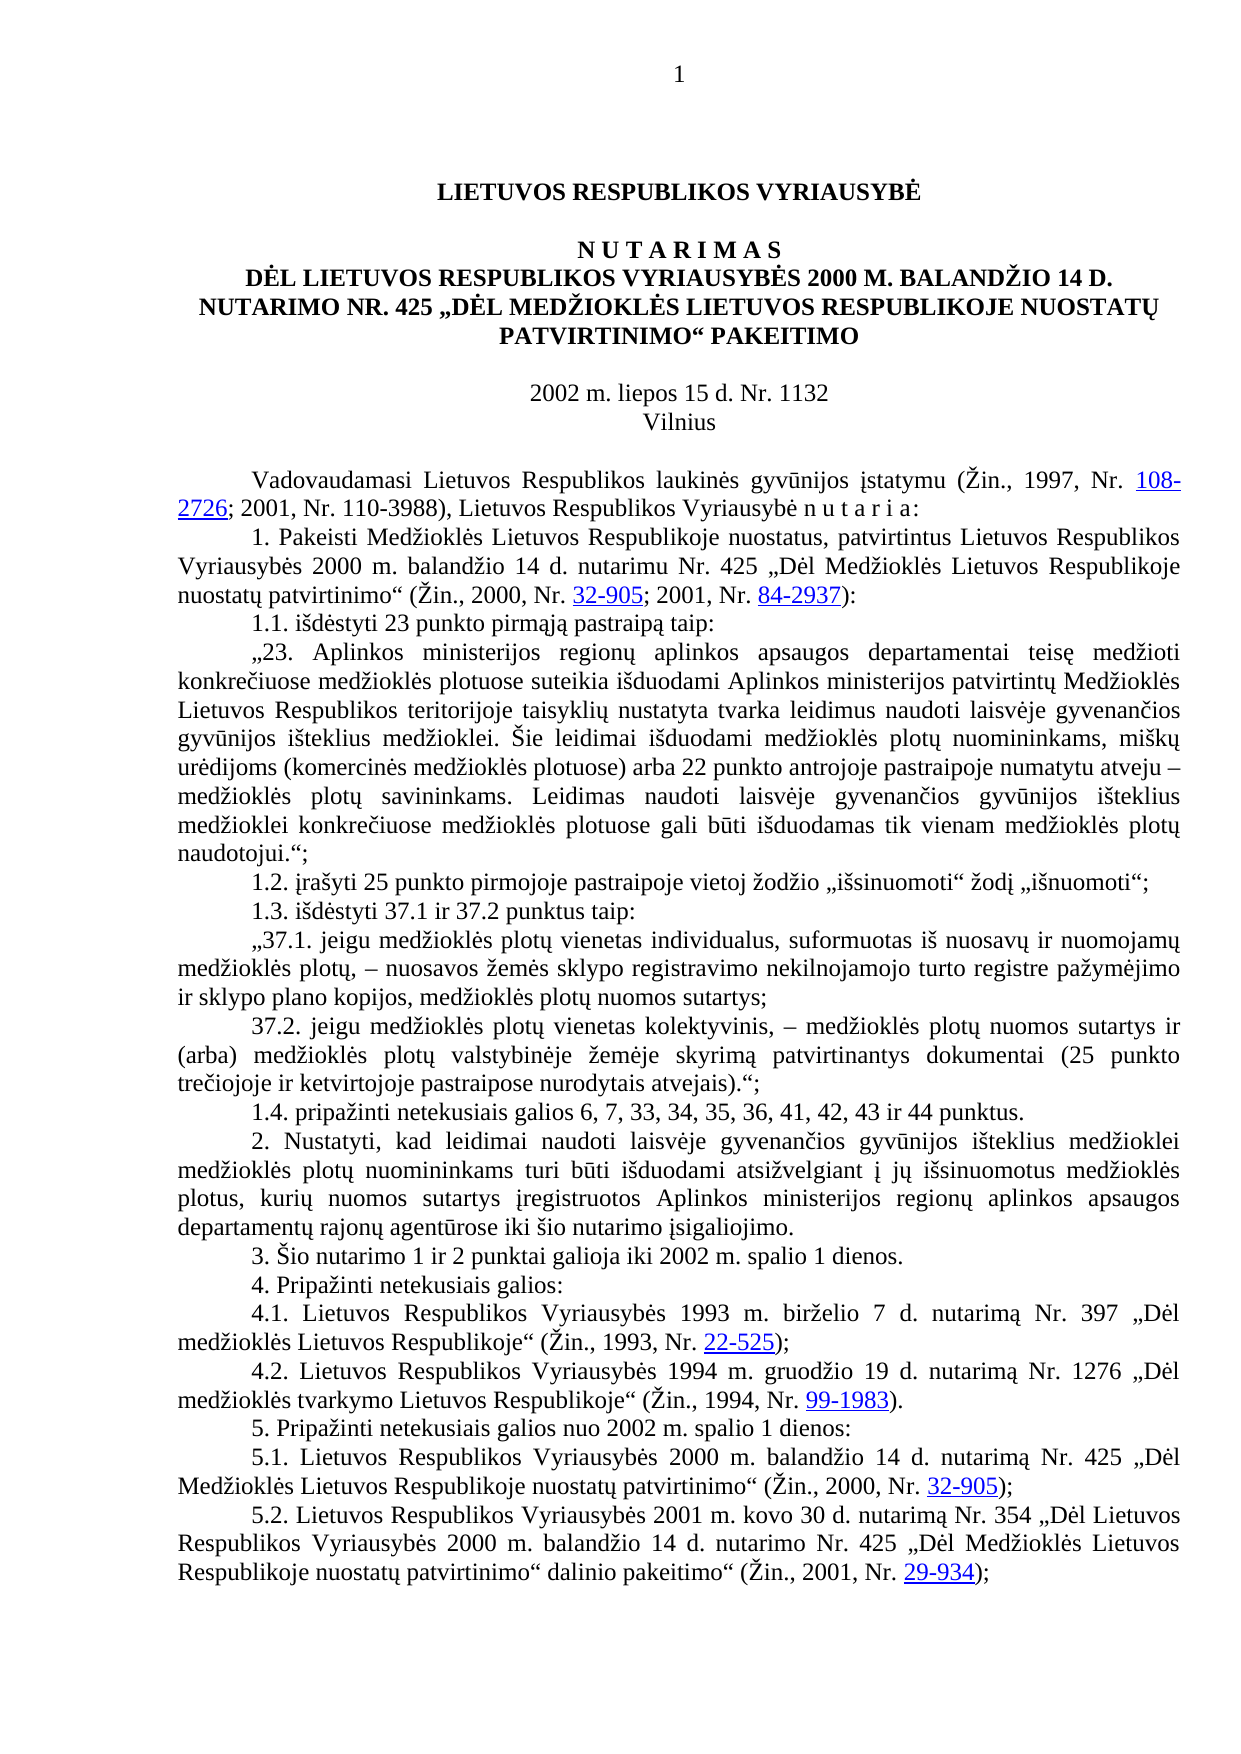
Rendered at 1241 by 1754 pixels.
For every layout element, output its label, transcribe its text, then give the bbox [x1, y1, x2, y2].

text 3. Šio nutarimo 1 ir 2 punktai galioja iki 2002 m. spalio 1 dienos. [177, 1241, 1181, 1270]
text 1.1. išdėstyti 23 punkto pirmąją pastraipą taip: [177, 608, 1181, 637]
text 4. Pripažinti netekusiais galios: [177, 1270, 1181, 1298]
text 4.1. Lietuvos Respublikos Vyriausybės 1993 m. birželio 7 d. nutarimą Nr. 397 „Dėl medžioklės Lietuvos Respublikoje“ (Žin., 1993, Nr. 22-525); [177, 1298, 1181, 1356]
text 37.2. jeigu medžioklės plotų vienetas kolektyvinis, – medžioklės plotų nuomos sutartys ir (arba) medžioklės plotų valstybinėje žemėje skyrimą patvirtinantys dokumentai (25 punkto trečiojoje ir ketvirtojoje pastraipose nurodytais atvejais).“; [177, 1011, 1181, 1097]
text 1.3. išdėstyti 37.1 ir 37.2 punktus taip: [177, 896, 1181, 925]
text N U T A R I M A S [177, 235, 1181, 263]
text 1. Pakeisti Medžioklės Lietuvos Respublikoje nuostatus, patvirtintus Lietuvos Respublikos Vyriausybės 2000 m. balandžio 14 d. nutarimu Nr. 425 „Dėl Medžioklės Lietuvos Respublikoje nuostatų patvirtinimo“ (Žin., 2000, Nr. 32-905; 2001, Nr. 84-2937): [177, 522, 1181, 608]
text 5.2. Lietuvos Respublikos Vyriausybės 2001 m. kovo 30 d. nutarimą Nr. 354 „Dėl Lietuvos Respublikos Vyriausybės 2000 m. balandžio 14 d. nutarimo Nr. 425 „Dėl Medžioklės Lietuvos Respublikoje nuostatų patvirtinimo“ dalinio pakeitimo“ (Žin., 2001, Nr. 29-934); [177, 1500, 1181, 1586]
text 1.4. pripažinti netekusiais galios 6, 7, 33, 34, 35, 36, 41, 42, 43 ir 44 punktus. [177, 1097, 1181, 1126]
text LIETUVOS RESPUBLIKOS VYRIAUSYBĖ [177, 177, 1181, 206]
text „23. Aplinkos ministerijos regionų aplinkos apsaugos departamentai teisę medžioti konkrečiuose medžioklės plotuose suteikia išduodami Aplinkos ministerijos patvirtintų Medžioklės Lietuvos Respublikos teritorijoje taisyklių nustatyta tvarka leidimus naudoti laisvėje gyvenančios gyvūnijos išteklius medžioklei. Šie leidimai išduodami medžioklės plotų nuomininkams, miškų urėdijoms (komercinės medžioklės plotuose) arba 22 punkto antrojoje pastraipoje numatytu atveju – medžioklės plotų savininkams. Leidimas naudoti laisvėje gyvenančios gyvūnijos išteklius medžioklei konkrečiuose medžioklės plotuose gali būti išduodamas tik vienam medžioklės plotų naudotojui.“; [177, 637, 1181, 867]
text 2. Nustatyti, kad leidimai naudoti laisvėje gyvenančios gyvūnijos išteklius medžioklei medžioklės plotų nuomininkams turi būti išduodami atsižvelgiant į jų išsinuomotus medžioklės plotus, kurių nuomos sutartys įregistruotos Aplinkos ministerijos regionų aplinkos apsaugos departamentų rajonų agentūrose iki šio nutarimo įsigaliojimo. [177, 1126, 1181, 1241]
text „37.1. jeigu medžioklės plotų vienetas individualus, suformuotas iš nuosavų ir nuomojamų medžioklės plotų, – nuosavos žemės sklypo registravimo nekilnojamojo turto registre pažymėjimo ir sklypo plano kopijos, medžioklės plotų nuomos sutartys; [177, 925, 1181, 1011]
text DĖL LIETUVOS RESPUBLIKOS VYRIAUSYBĖS 2000 M. BALANDŽIO 14 D. NUTARIMO NR. 425 „DĖL MEDŽIOKLĖS LIETUVOS RESPUBLIKOJE NUOSTATŲ PATVIRTINIMO“ PAKEITIMO [177, 263, 1181, 350]
text Vadovaudamasi Lietuvos Respublikos laukinės gyvūnijos įstatymu (Žin., 1997, Nr. 108-2726; 2001, Nr. 110-3988), Lietuvos Respublikos Vyriausybė nutaria: [177, 465, 1181, 522]
text 1.2. įrašyti 25 punkto pirmojoje pastraipoje vietoj žodžio „išsinuomoti“ žodį „išnuomoti“; [177, 867, 1181, 896]
text 5. Pripažinti netekusiais galios nuo 2002 m. spalio 1 dienos: [177, 1413, 1181, 1442]
text 5.1. Lietuvos Respublikos Vyriausybės 2000 m. balandžio 14 d. nutarimą Nr. 425 „Dėl Medžioklės Lietuvos Respublikoje nuostatų patvirtinimo“ (Žin., 2000, Nr. 32-905); [177, 1442, 1181, 1500]
text Vilnius [177, 407, 1181, 436]
text 2002 m. liepos 15 d. Nr. 1132 [177, 378, 1181, 407]
text 4.2. Lietuvos Respublikos Vyriausybės 1994 m. gruodžio 19 d. nutarimą Nr. 1276 „Dėl medžioklės tvarkymo Lietuvos Respublikoje“ (Žin., 1994, Nr. 99-1983). [177, 1356, 1181, 1413]
